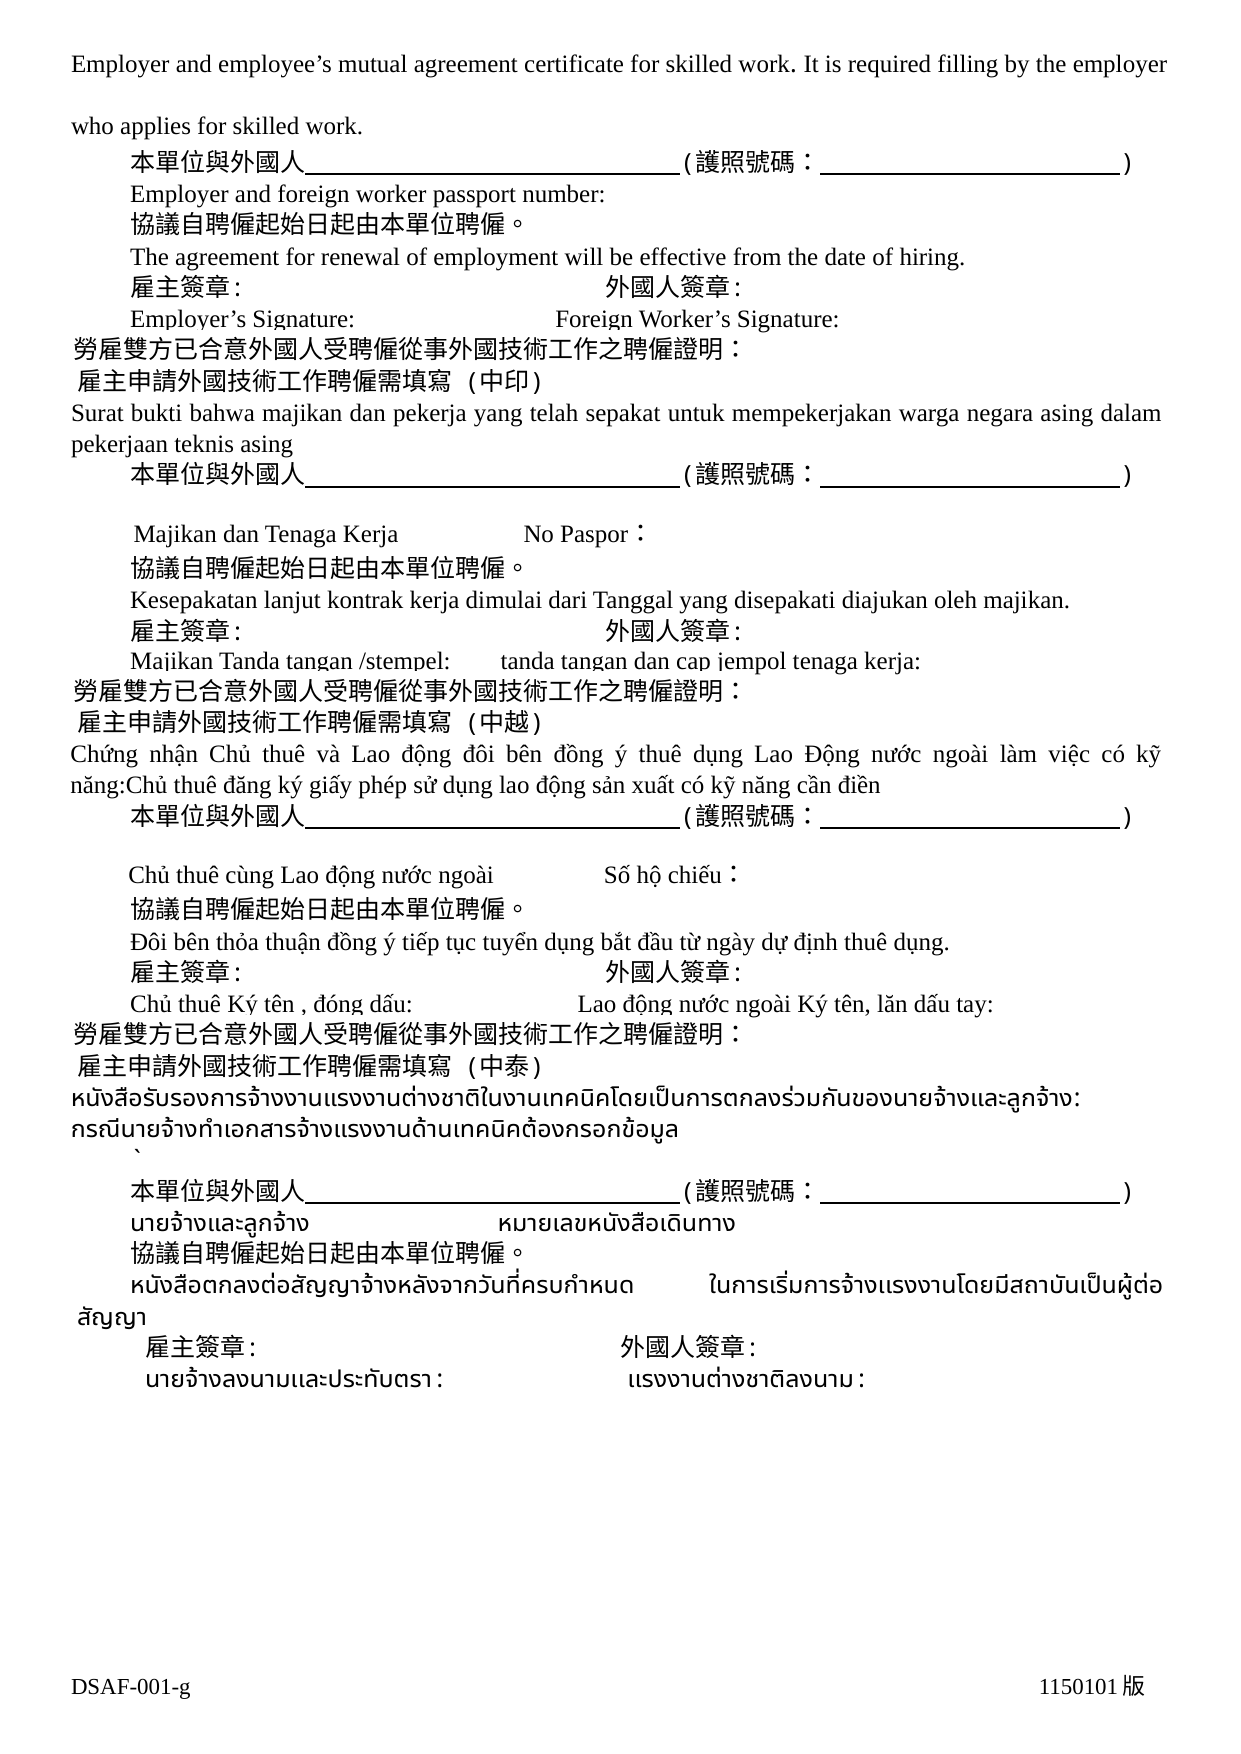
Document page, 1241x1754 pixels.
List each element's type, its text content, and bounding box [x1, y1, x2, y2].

text ` [77, 1144, 1163, 1175]
text 協議自聘僱起始日起由本單位聘僱。 [130, 552, 1163, 584]
text 雇主申請外國技術工作聘僱需填寫 (中越) [77, 706, 1163, 737]
text 雇主簽章: 外國人簽章: [130, 615, 1157, 646]
text Majikan dan Tenaga Kerja No Paspor： [121, 490, 1169, 552]
text 本單位與外國人 (護照號碼： ) [130, 800, 1163, 831]
text 協議自聘僱起始日起由本單位聘僱。 [130, 209, 1163, 240]
text Chủ thuê cùng Lao động nước ngoài Số hộ chiếu： [121, 831, 1169, 894]
text Employer’s Signature: Foreign Worker’s Signature: [83, 302, 1157, 334]
text 本單位與外國人 (護照號碼： ) [77, 1175, 1163, 1206]
text 本單位與外國人 (護照號碼： ) [130, 459, 1163, 490]
text 雇主申請外國技術工作聘僱需填寫 (中泰) [77, 1050, 1163, 1081]
text 勞雇雙方已合意外國人受聘僱從事外國技術工作之聘僱證明： [74, 675, 1163, 706]
text กรณีนายจ้างทำเอกสารจ้างแรงงานด้านเทคนิคต้องกรอกข้อมูล [71, 1112, 1163, 1144]
text หนังสือรับรองการจ้างงานแรงงานต่างชาติในงานเทคนิคโดยเป็นการตกลงร่วมกันของนายจ้างและลูกจ้าง: [71, 1081, 1163, 1112]
text 協議自聘僱起始日起由本單位聘僱。 [77, 1237, 1163, 1269]
text Employer and foreign worker passport number: [130, 177, 1163, 209]
text นายจ้างและลูกจ้าง หมายเลขหนังสือเดินทาง [77, 1206, 1163, 1237]
text Kesepakatan lanjut kontrak kerja dimulai dari Tanggal yang disepakati diajukan oleh majikan. [130, 584, 1157, 615]
text 雇主簽章: 外國人簽章: [83, 271, 1157, 302]
text Employer and employee’s mutual agreement certificate for skilled work. It is required filling by the employer who applies for skilled work. [71, 21, 1169, 146]
text นายจ้างลงนามเเละประทับตรา: เเรงงานต่างชาติลงนาม: [77, 1362, 1163, 1394]
text 協議自聘僱起始日起由本單位聘僱。 [130, 894, 1163, 925]
text หนังสือตกลงต่อสัญญาจ้างหลังจากวันที่ครบกำหนด ในการเริ่มการจ้างเเรงงานโดยมีสถาบันเป็นผู้ต่อสัญญา [77, 1269, 1163, 1331]
text 雇主申請外國技術工作聘僱需填寫 (中印) [77, 365, 1163, 396]
text Majikan Tanda tangan /stempel: tanda tangan dan cap jempol tenaga kerja: [83, 646, 1169, 675]
text 勞雇雙方已合意外國人受聘僱從事外國技術工作之聘僱證明： [74, 334, 1163, 365]
text Chủ thuê Ký tên , đóng dấu: Lao động nước ngoài Ký tên, lăn dấu tay: [83, 987, 1157, 1019]
text Đôi bên thỏa thuận đồng ý tiếp tục tuyển dụng bắt đầu từ ngày dự định thuê dụng. [130, 925, 1157, 956]
text 本單位與外國人 (護照號碼： ) [130, 146, 1163, 177]
text 雇主簽章: 外國人簽章: [77, 1331, 1163, 1362]
text The agreement for renewal of employment will be effective from the date of hiring. [130, 240, 1157, 271]
text Chứng nhận Chủ thuê và Lao động đôi bên đồng ý thuê dụng Lao Động nước ngoài làm việc có kỹ năng:Chủ thuê đăng ký giấy phép sử dụng lao động sản xuất có kỹ năng cần điền [70, 737, 1163, 800]
text 勞雇雙方已合意外國人受聘僱從事外國技術工作之聘僱證明： [74, 1019, 1163, 1050]
text Surat bukti bahwa majikan dan pekerja yang telah sepakat untuk mempekerjakan warga negara asing dalam pekerjaan teknis asing [71, 396, 1163, 459]
text 雇主簽章: 外國人簽章: [130, 956, 1157, 987]
